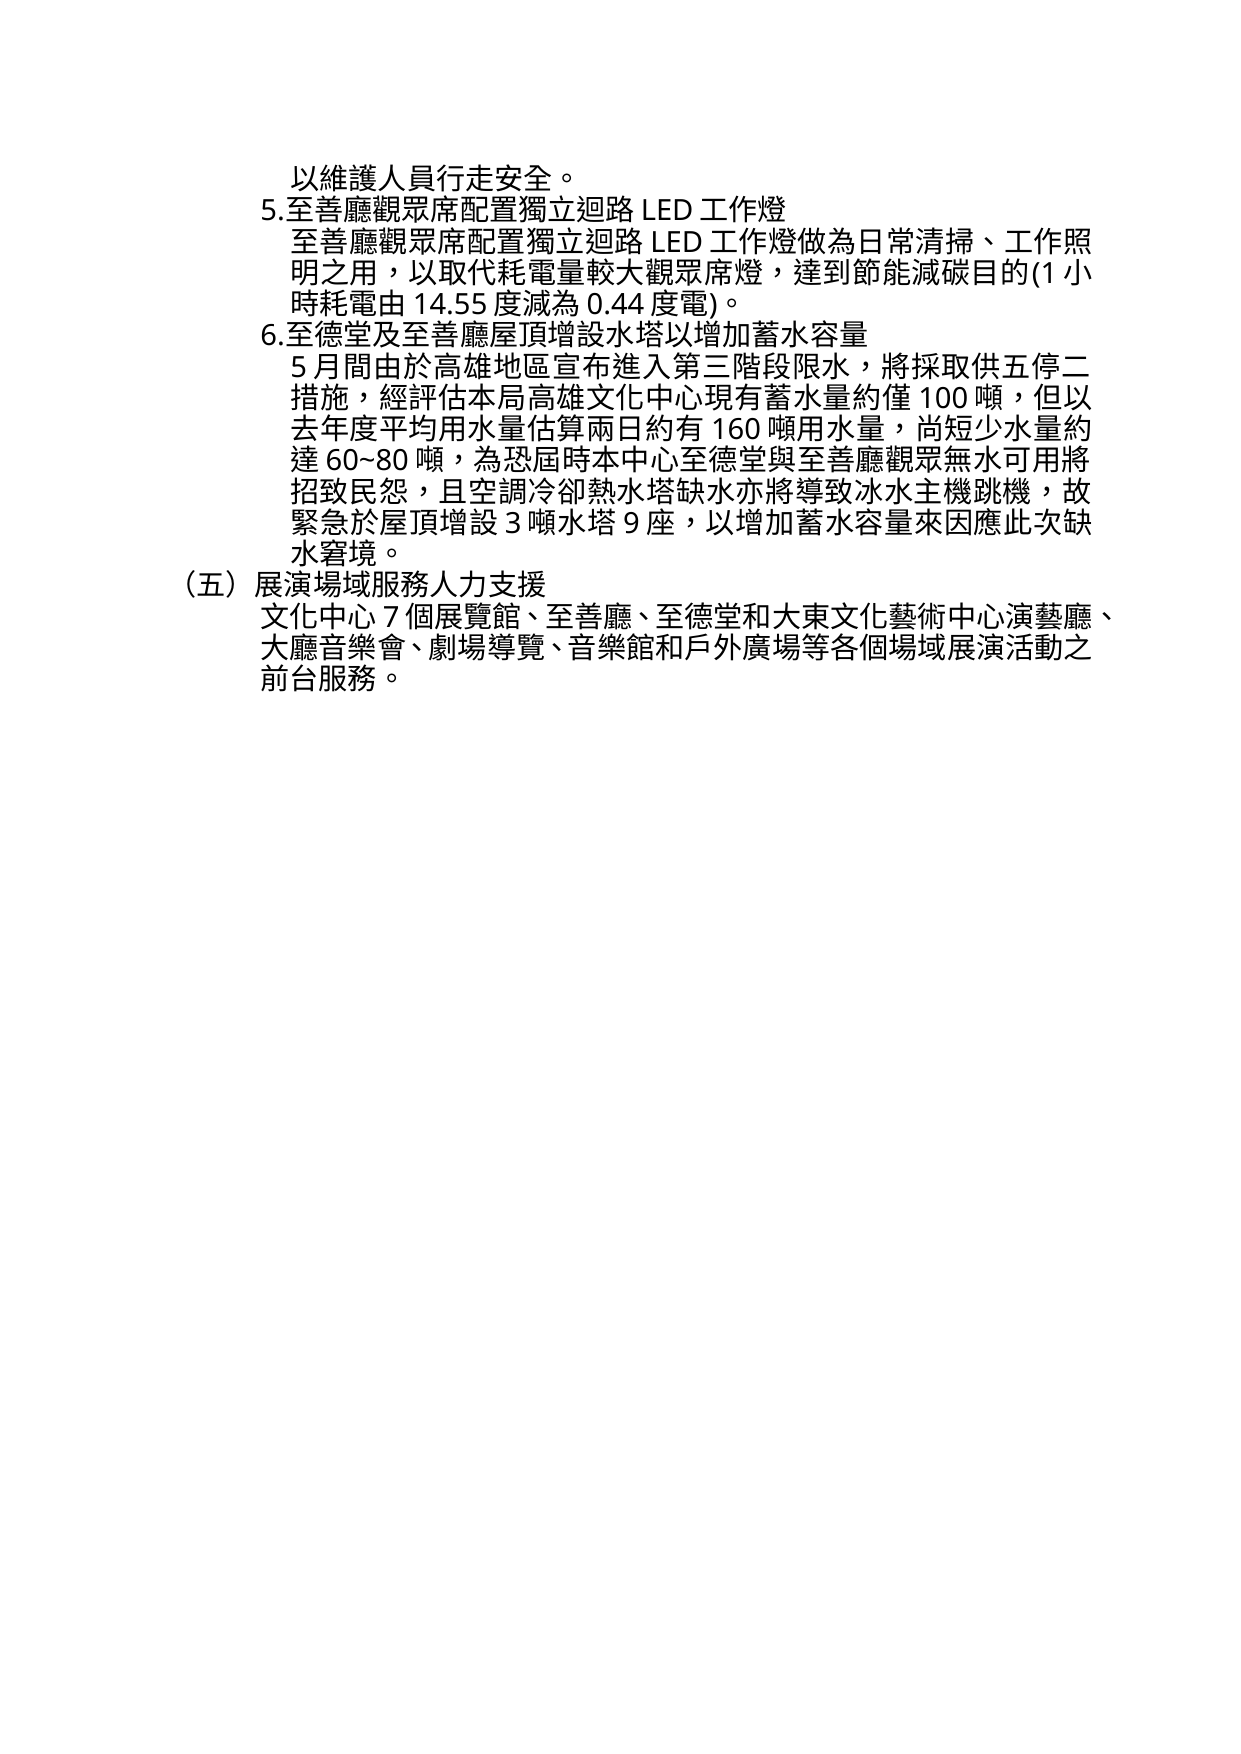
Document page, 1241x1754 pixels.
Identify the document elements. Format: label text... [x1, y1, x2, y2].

text 5月間由於高雄地區宣布進入第三階段限水，將採取供五停二措施，經評估本局高雄文化中心現有蓄水量約僅100噸，但以去年度平均用水量估算兩日約有160噸用水量，尚短少水量約達60~80噸，為恐屆時本中心至德堂與至善廳觀眾無水可用將招致民怨，且空調冷卻熱水塔缺水亦將導致冰水主機跳機，故緊急於屋頂增設3噸水塔9座，以增加蓄水容量來因應此次缺水窘境。 [290, 352, 1092, 571]
text 5.至善廳觀眾席配置獨立迴路LED工作燈 [260, 196, 1092, 227]
text 右包廂之原爬梯拆除，另增設一附扶手走道連接上貓道螺旋梯，以維護人員行走安全。 [290, 164, 1092, 196]
text 6.至德堂及至善廳屋頂增設水塔以增加蓄水容量 [260, 321, 1092, 352]
text 至善廳觀眾席配置獨立迴路LED工作燈做為日常清掃、工作照明之用，以取代耗電量較大觀眾席燈，達到節能減碳目的(1小時耗電由14.55度減為0.44度電)。 [290, 227, 1092, 321]
text 文化中心7個展覽館、至善廳、至德堂和大東文化藝術中心演藝廳、大廳音樂會、劇場導覽、音樂館和戶外廣場等各個場域展演活動之前台服務。 [260, 602, 1092, 696]
text （五）展演場域服務人力支援 [148, 571, 1092, 602]
